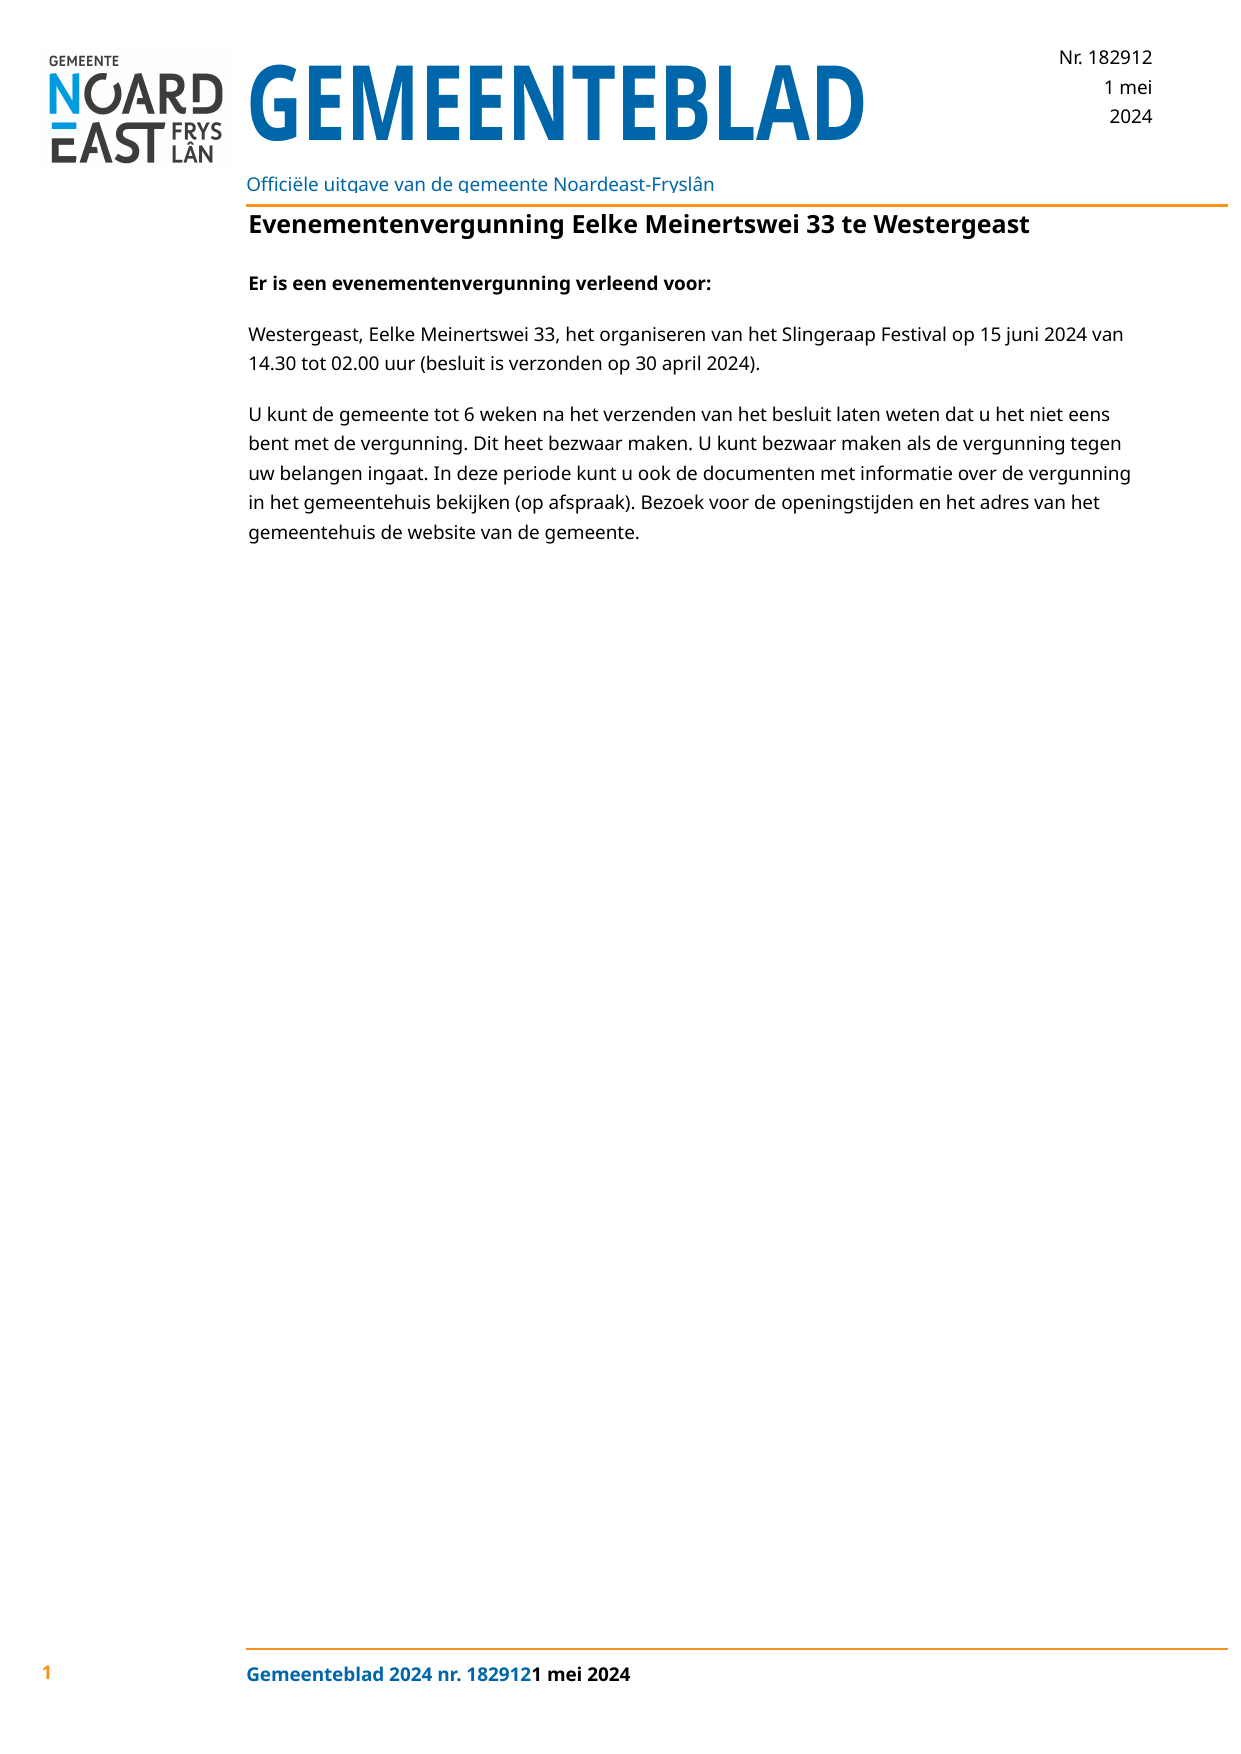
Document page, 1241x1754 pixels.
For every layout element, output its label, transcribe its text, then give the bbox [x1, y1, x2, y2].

text U kunt de gemeente tot 6 weken na het verzenden van het besluit laten weten dat u het niet eens bent met de vergunning. Dit heet bezwaar maken. U kunt bezwaar maken als de vergunning tegen uw belangen ingaat. In deze periode kunt u ook de documenten met informatie over de vergunning in het gemeentehuis bekijken (op afspraak). Bezoek voor de openingstijden en het adres van het gemeentehuis de website van de gemeente. [248, 401, 1152, 545]
text Evenementenvergunning Eelke Meinertswei 33 te Westergeast [248, 207, 1152, 241]
text Westergeast, Eelke Meinertswei 33, het organiseren van het Slingeraap Festival op 15 juni 2024 van 14.30 tot 02.00 uur (besluit is verzonden op 30 april 2024). [248, 321, 1152, 376]
picture [41, 47, 231, 172]
text Er is een evenementenvergunning verleend voor: [248, 270, 1152, 296]
